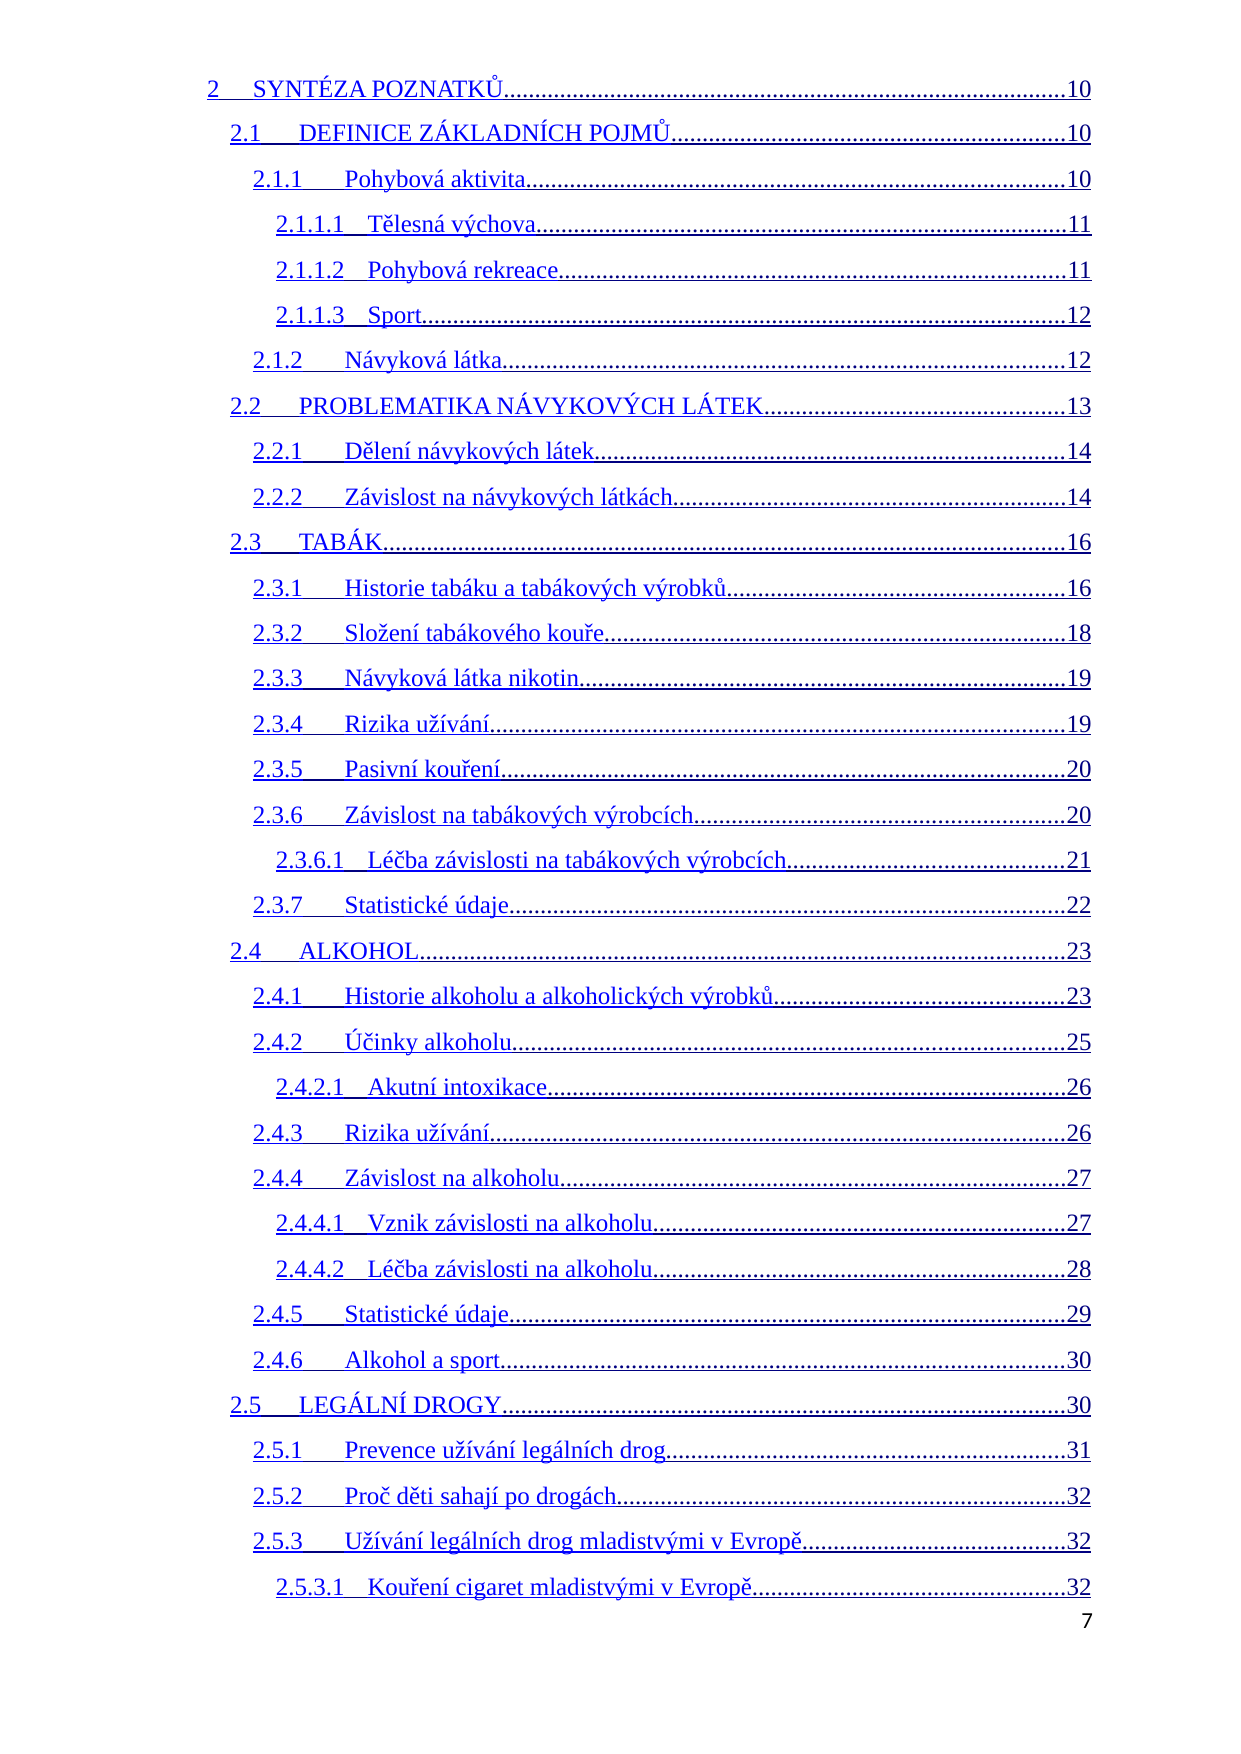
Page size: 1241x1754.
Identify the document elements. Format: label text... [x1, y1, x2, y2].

text 2.3 TABÁK 16 [230, 526, 1092, 557]
text 2.4.3 Rizika užívání 26 [253, 1117, 1092, 1147]
text 2.4.4.2 Léčba závislosti na alkoholu 28 [276, 1253, 1092, 1283]
text 2.4.4 Závislost na alkoholu 27 [253, 1162, 1092, 1193]
text 2.2.2 Závislost na návykových látkách 14 [253, 481, 1092, 511]
text 2.3.5 Pasivní kouření 20 [253, 753, 1092, 784]
text 2.3.1 Historie tabáku a tabákových výrobků 16 [253, 572, 1092, 602]
text 2.3.6 Závislost na tabákových výrobcích 20 [253, 799, 1092, 829]
text 2.3.6.1 Léčba závislosti na tabákových výrobcích 21 [276, 844, 1092, 875]
text 2 SYNTÉZA POZNATKŮ 10 [207, 74, 1092, 103]
text 2.4.2.1 Akutní intoxikace 26 [276, 1071, 1092, 1102]
text 2.1.1.3 Sport 12 [276, 299, 1092, 330]
text 2.5.2 Proč děti sahají po drogách 32 [253, 1480, 1092, 1511]
text 2.3.3 Návyková látka nikotin 19 [253, 663, 1092, 693]
text 2.4.2 Účinky alkoholu 25 [253, 1026, 1092, 1056]
text 2.4.4.1 Vznik závislosti na alkoholu 27 [276, 1208, 1092, 1238]
text 2.1.1.2 Pohybová rekreace 11 [276, 254, 1092, 280]
text 2.5.3.1 Kouření cigaret mladistvými v Evropě 32 [276, 1571, 1092, 1601]
text 2.5 LEGÁLNÍ DROGY 30 [230, 1389, 1092, 1420]
text 2.2 PROBLEMATIKA NÁVYKOVÝCH LÁTEK 13 [230, 390, 1092, 421]
text 2.3.2 Složení tabákového kouře 18 [253, 617, 1092, 648]
text 2.4 ALKOHOL 23 [230, 935, 1092, 966]
text 2.3.7 Statistické údaje 22 [253, 890, 1092, 920]
text 2.4.6 Alkohol a sport 30 [253, 1344, 1092, 1374]
text 2.1 DEFINICE ZÁKLADNÍCH POJMŮ 10 [230, 118, 1092, 148]
text 2.5.3 Užívání legálních drog mladistvými v Evropě 32 [253, 1526, 1092, 1556]
text 2.2.1 Dělení návykových látek 14 [253, 436, 1092, 466]
text 2.1.1.1 Tělesná výchova 11 [276, 208, 1092, 234]
text 2.4.1 Historie alkoholu a alkoholických výrobků 23 [253, 981, 1092, 1011]
text 2.3.4 Rizika užívání 19 [253, 708, 1092, 738]
text 2.5.1 Prevence užívání legálních drog 31 [253, 1435, 1092, 1465]
text 2.1.1 Pohybová aktivita 10 [253, 163, 1092, 193]
text 2.4.5 Statistické údaje 29 [253, 1298, 1092, 1329]
text 2.1.2 Návyková látka 12 [253, 345, 1092, 375]
